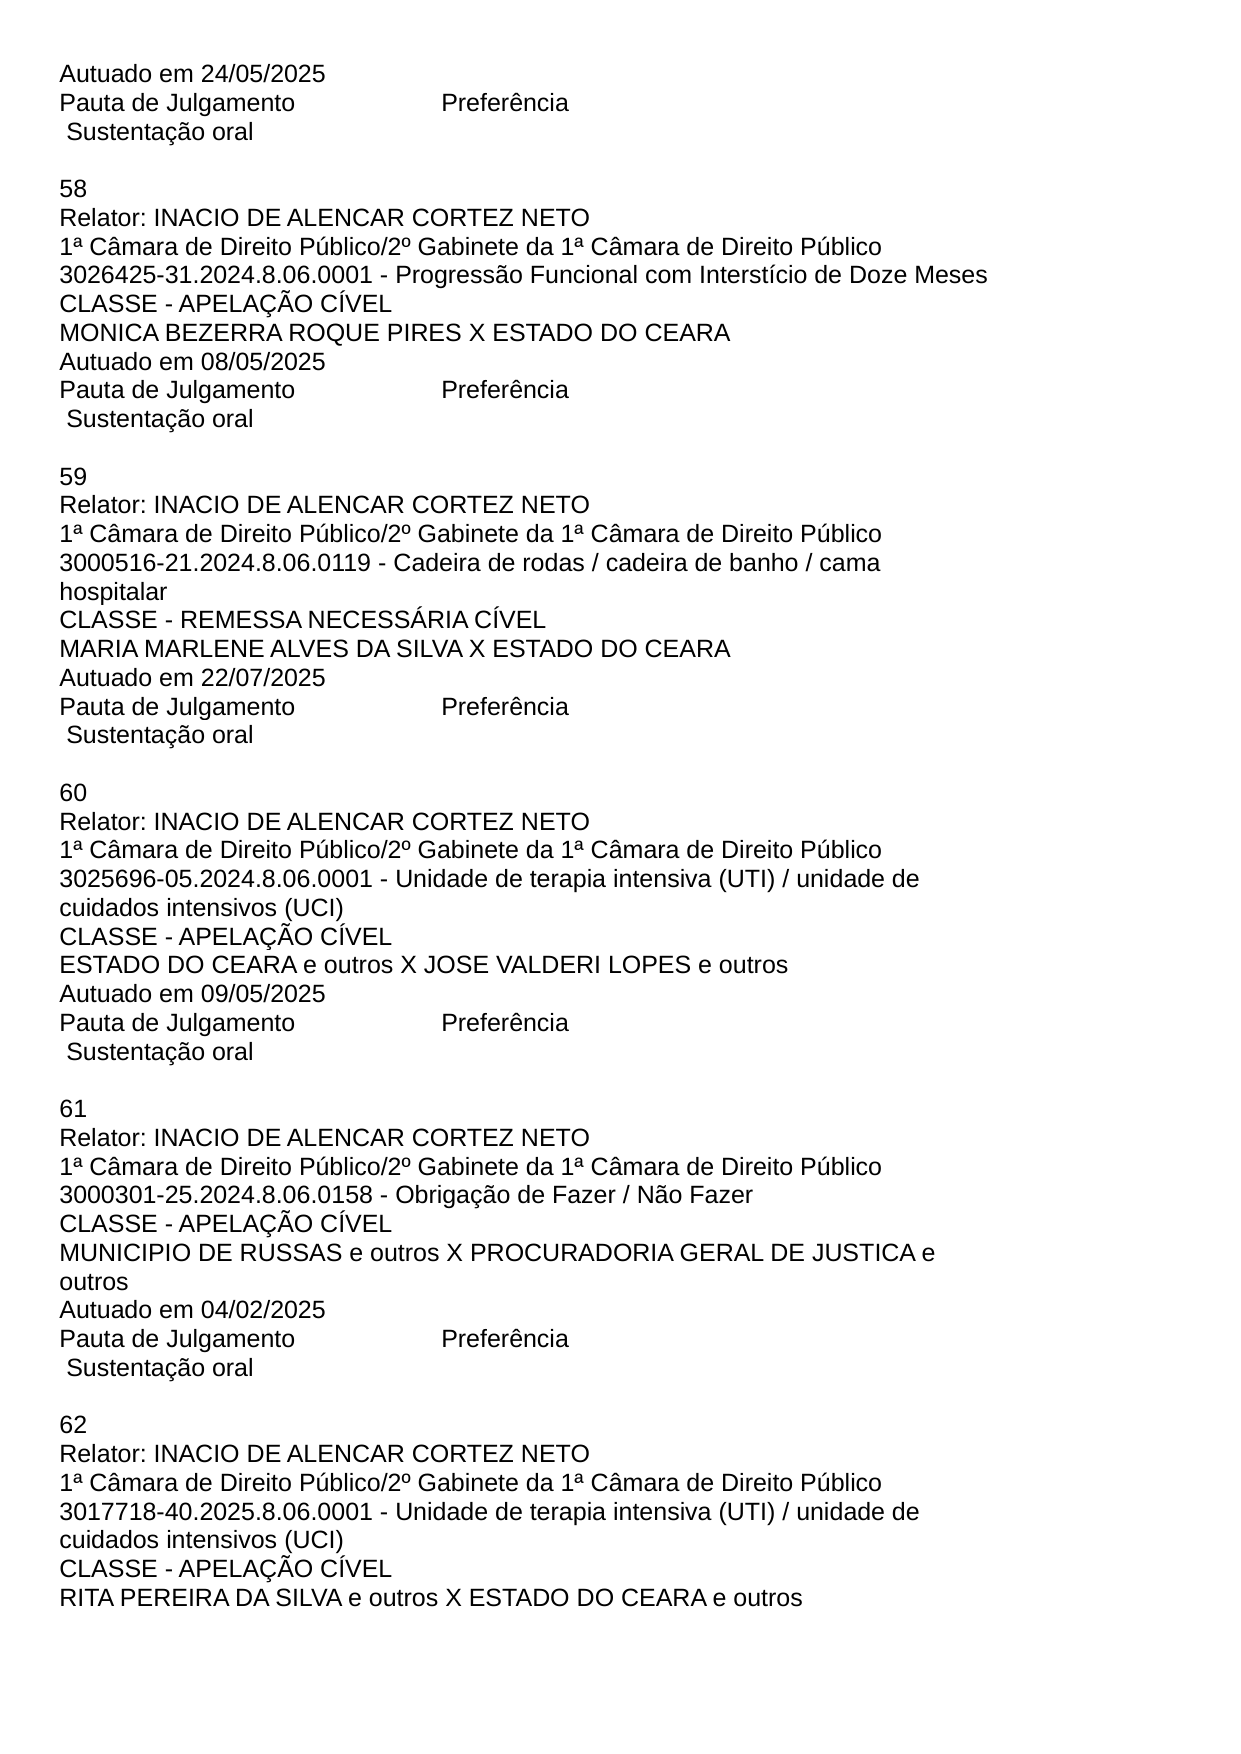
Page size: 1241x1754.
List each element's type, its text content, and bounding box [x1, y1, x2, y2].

text Relator: INACIO DE ALENCAR CORTEZ NETO [59, 807, 989, 835]
text ESTADO DO CEARA e outros X JOSE VALDERI LOPES e outros [59, 950, 989, 979]
text CLASSE - APELAÇÃO CÍVEL [59, 289, 989, 318]
text Autuado em 24/05/2025 [59, 59, 989, 88]
text 3000301-25.2024.8.06.0158 - Obrigação de Fazer / Não Fazer [59, 1180, 989, 1209]
text 3026425-31.2024.8.06.0001 - Progressão Funcional com Interstício de Doze Meses [59, 260, 989, 289]
text Autuado em 09/05/2025 [59, 979, 989, 1008]
text CLASSE - APELAÇÃO CÍVEL [59, 1554, 989, 1583]
text CLASSE - APELAÇÃO CÍVEL [59, 922, 989, 950]
text CLASSE - REMESSA NECESSÁRIA CÍVEL [59, 605, 989, 634]
text 1ª Câmara de Direito Público/2º Gabinete da 1ª Câmara de Direito Público [59, 519, 989, 548]
text Autuado em 22/07/2025 [59, 663, 989, 692]
text 1ª Câmara de Direito Público/2º Gabinete da 1ª Câmara de Direito Público [59, 232, 989, 260]
text Relator: INACIO DE ALENCAR CORTEZ NETO [59, 203, 989, 232]
text 62 [59, 1410, 989, 1439]
text Relator: INACIO DE ALENCAR CORTEZ NETO [59, 490, 989, 519]
text Autuado em 04/02/2025 [59, 1295, 989, 1324]
text 1ª Câmara de Direito Público/2º Gabinete da 1ª Câmara de Direito Público [59, 1152, 989, 1180]
text 59 [59, 462, 989, 490]
text 1ª Câmara de Direito Público/2º Gabinete da 1ª Câmara de Direito Público [59, 835, 989, 864]
text Autuado em 08/05/2025 [59, 347, 989, 375]
text Pauta de Julgamento Preferência [59, 1324, 989, 1353]
text Pauta de Julgamento Preferência [59, 692, 989, 720]
text 3025696-05.2024.8.06.0001 - Unidade de terapia intensiva (UTI) / unidade de cuidados intensivos (UCI) [59, 864, 989, 922]
text Pauta de Julgamento Preferência [59, 88, 989, 117]
text Sustentação oral [59, 117, 989, 145]
text 1ª Câmara de Direito Público/2º Gabinete da 1ª Câmara de Direito Público [59, 1468, 989, 1497]
text Relator: INACIO DE ALENCAR CORTEZ NETO [59, 1123, 989, 1152]
text Relator: INACIO DE ALENCAR CORTEZ NETO [59, 1439, 989, 1468]
text Sustentação oral [59, 1037, 989, 1065]
text MARIA MARLENE ALVES DA SILVA X ESTADO DO CEARA [59, 634, 989, 663]
text Pauta de Julgamento Preferência [59, 1008, 989, 1037]
text MUNICIPIO DE RUSSAS e outros X PROCURADORIA GERAL DE JUSTICA e outros [59, 1238, 989, 1295]
text 3000516-21.2024.8.06.0119 - Cadeira de rodas / cadeira de banho / cama hospitalar [59, 548, 989, 605]
text 3017718-40.2025.8.06.0001 - Unidade de terapia intensiva (UTI) / unidade de cuidados intensivos (UCI) [59, 1497, 989, 1554]
text Sustentação oral [59, 404, 989, 433]
text 61 [59, 1094, 989, 1123]
text Sustentação oral [59, 1353, 989, 1382]
text RITA PEREIRA DA SILVA e outros X ESTADO DO CEARA e outros [59, 1583, 989, 1612]
text 60 [59, 778, 989, 807]
text CLASSE - APELAÇÃO CÍVEL [59, 1209, 989, 1238]
text 58 [59, 174, 989, 203]
text Pauta de Julgamento Preferência [59, 375, 989, 404]
text Sustentação oral [59, 720, 989, 749]
text MONICA BEZERRA ROQUE PIRES X ESTADO DO CEARA [59, 318, 989, 347]
